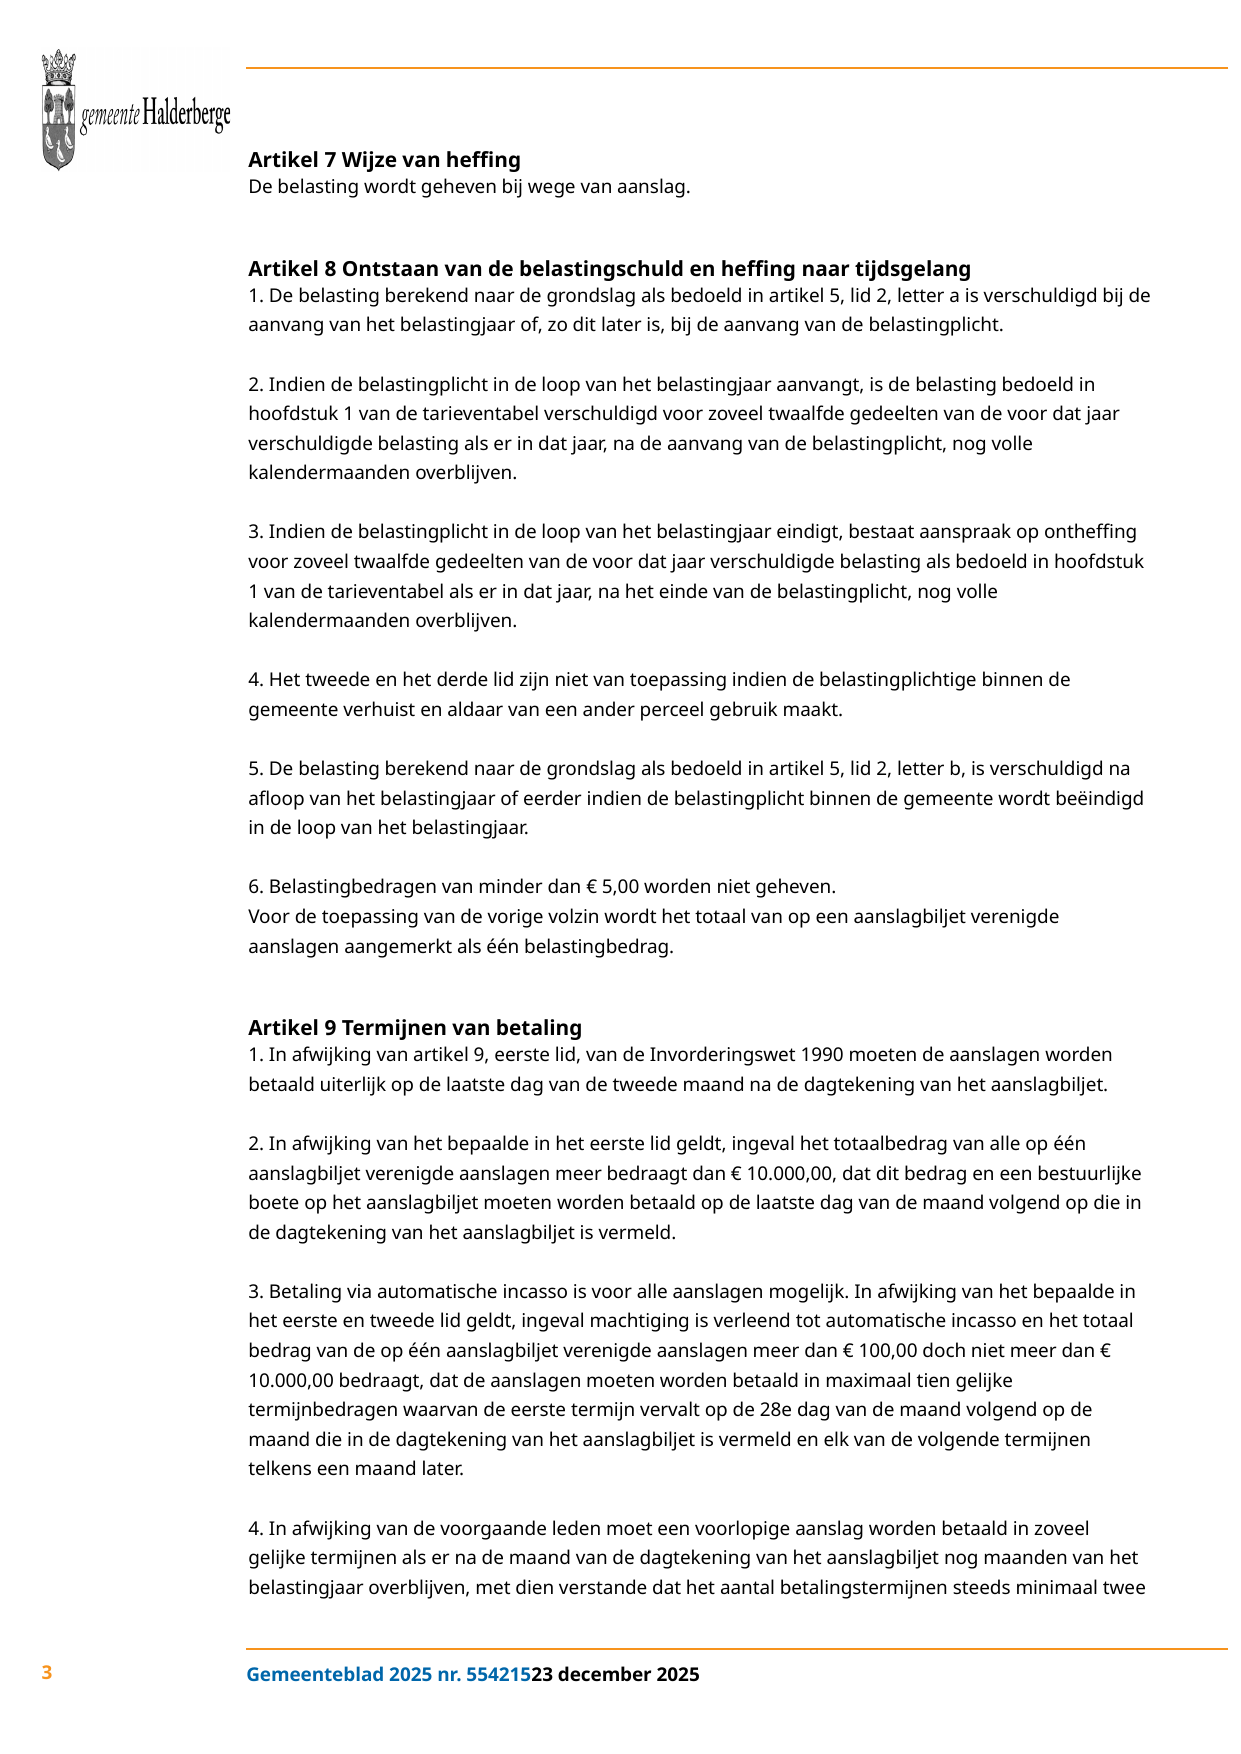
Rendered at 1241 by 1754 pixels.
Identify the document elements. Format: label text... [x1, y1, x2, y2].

text 1. In afwijking van artikel 9, eerste lid, van de Invorderingswet 1990 moeten de aanslagen worden betaald uiterlijk op de laatste dag van de tweede maand na de dagtekening van het aanslagbiljet. [248, 1041, 1152, 1097]
text 3. Indien de belastingplicht in de loop van het belastingjaar eindigt, bestaat aanspraak op ontheffing voor zoveel twaalfde gedeelten van de voor dat jaar verschuldigde belasting als bedoeld in hoofdstuk 1 van de tarieventabel als er in dat jaar, na het einde van de belastingplicht, nog volle kalendermaanden overblijven. [248, 519, 1152, 633]
text 4. Het tweede en het derde lid zijn niet van toepassing indien de belastingplichtige binnen de gemeente verhuist en aldaar van een ander perceel gebruik maakt. [248, 667, 1152, 722]
text Artikel 9 Termijnen van betaling [248, 1013, 1152, 1041]
text 5. De belasting berekend naar de grondslag als bedoeld in artikel 5, lid 2, letter b, is verschuldigd na afloop van het belastingjaar of eerder indien de belastingplicht binnen de gemeente wordt beëindigd in de loop van het belastingjaar. [248, 755, 1152, 840]
text 2. In afwijking van het bepaalde in het eerste lid geldt, ingeval het totaalbedrag van alle op één aanslagbiljet verenigde aanslagen meer bedraagt dan € 10.000,00, dat dit bedrag en een bestuurlijke boete op het aanslagbiljet moeten worden betaald op de laatste dag van de maand volgend op die in de dagtekening van het aanslagbiljet is vermeld. [248, 1130, 1152, 1244]
text 3. Betaling via automatische incasso is voor alle aanslagen mogelijk. In afwijking van het bepaalde in het eerste en tweede lid geldt, ingeval machtiging is verleend tot automatische incasso en het totaal bedrag van de op één aanslagbiljet verenigde aanslagen meer dan € 100,00 doch niet meer dan € 10.000,00 bedraagt, dat de aanslagen moeten worden betaald in maximaal tien gelijke termijnbedragen waarvan de eerste termijn vervalt op de 28e dag van de maand volgend op de maand die in de dagtekening van het aanslagbiljet is vermeld en elk van de volgende termijnen telkens een maand later. [248, 1278, 1152, 1481]
picture [41, 47, 231, 172]
text Artikel 8 Ontstaan van de belastingschuld en heffing naar tijdsgelang [248, 254, 1152, 282]
text 2. Indien de belastingplicht in de loop van het belastingjaar aanvangt, is de belasting bedoeld in hoofdstuk 1 van de tarieventabel verschuldigd voor zoveel twaalfde gedeelten van de voor dat jaar verschuldigde belasting als er in dat jaar, na de aanvang van de belastingplicht, nog volle kalendermaanden overblijven. [248, 371, 1152, 485]
text Voor de toepassing van de vorige volzin wordt het totaal van op een aanslagbiljet verenigde aanslagen aangemerkt als één belastingbedrag. [248, 903, 1152, 959]
text 4. In afwijking van de voorgaande leden moet een voorlopige aanslag worden betaald in zoveel gelijke termijnen als er na de maand van de dagtekening van het aanslagbiljet nog maanden van het belastingjaar overblijven, met dien verstande dat het aantal betalingstermijnen steeds minimaal twee [248, 1515, 1152, 1599]
text Artikel 7 Wijze van heffing [248, 145, 1152, 174]
text 6. Belastingbedragen van minder dan € 5,00 worden niet geheven. [248, 874, 1152, 899]
text De belasting wordt geheven bij wege van aanslag. [248, 174, 1152, 199]
text 1. De belasting berekend naar de grondslag als bedoeld in artikel 5, lid 2, letter a is verschuldigd bij de aanvang van het belastingjaar of, zo dit later is, bij de aanvang van de belastingplicht. [248, 282, 1152, 337]
